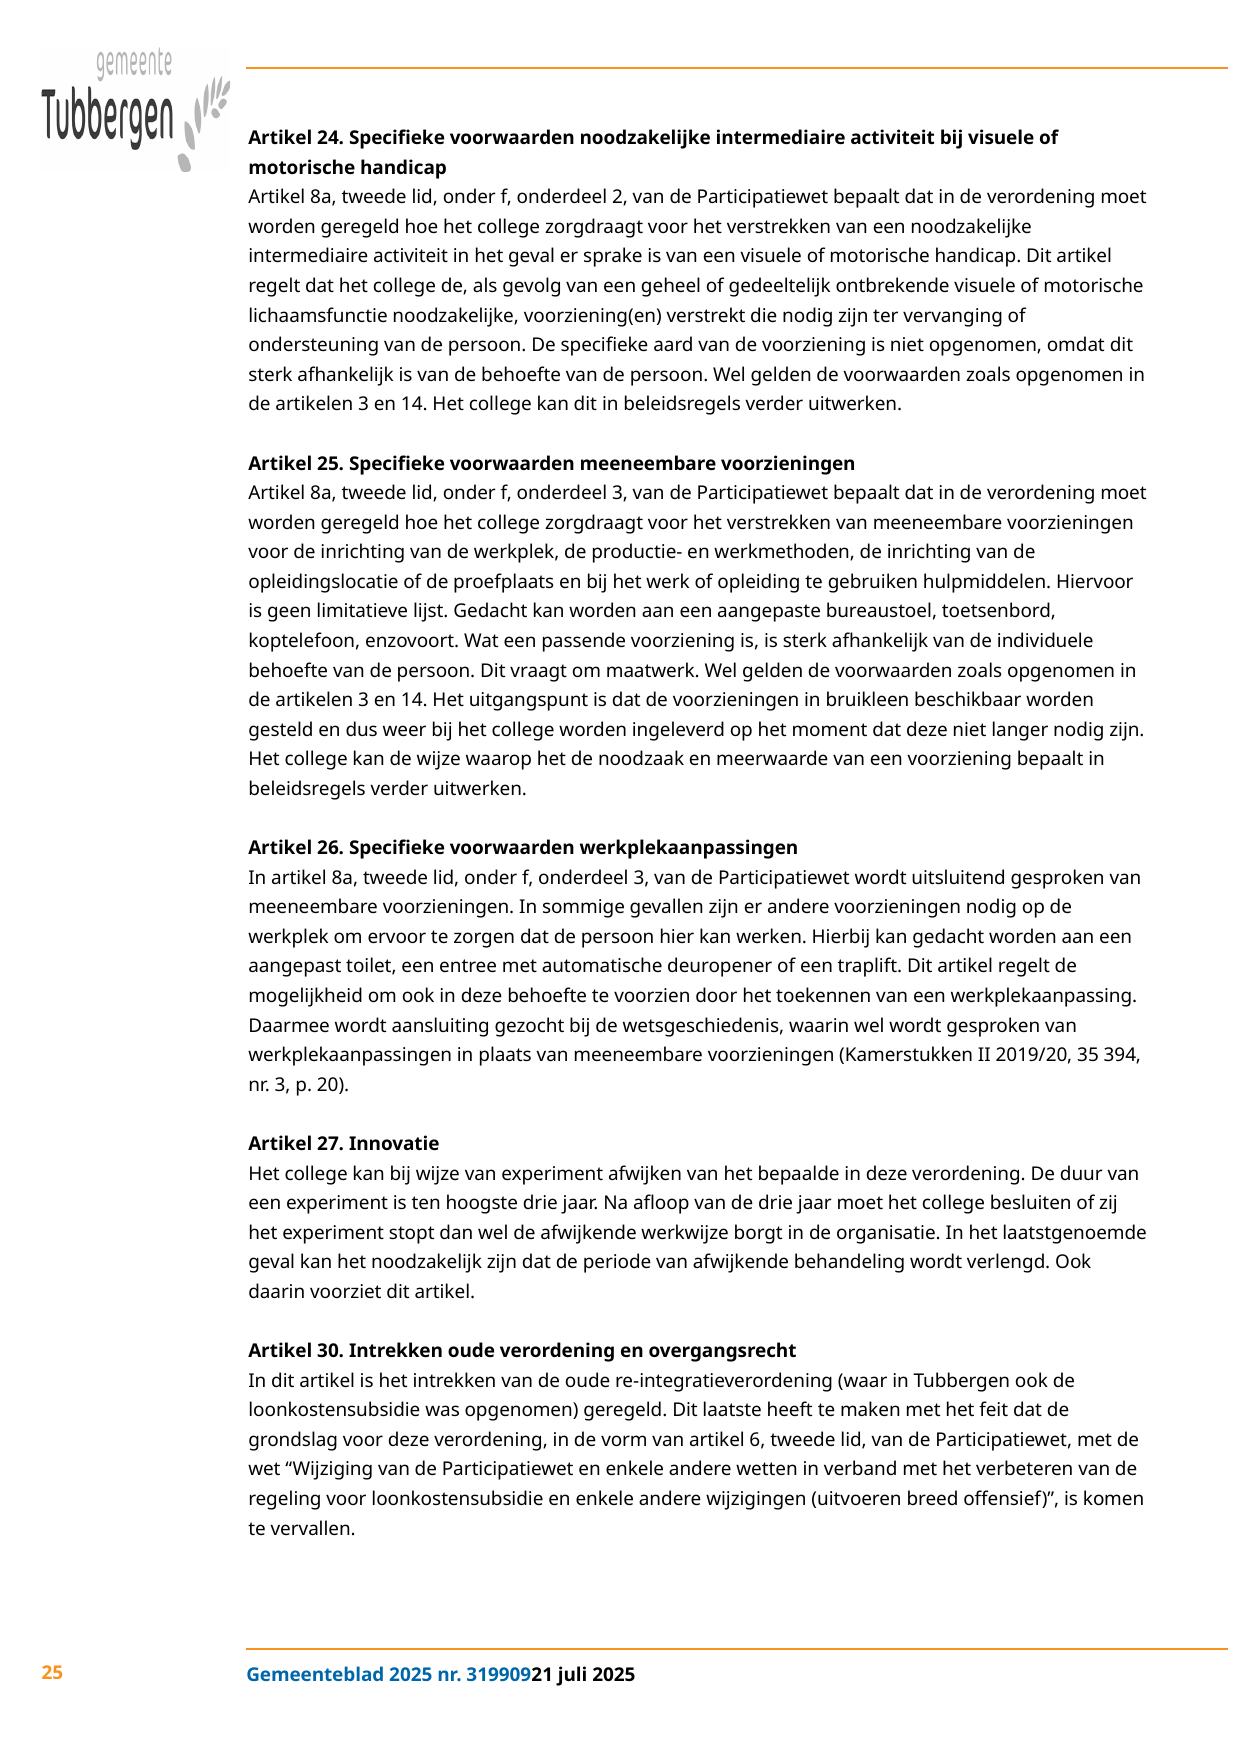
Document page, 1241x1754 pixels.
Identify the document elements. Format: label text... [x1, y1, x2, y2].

text In dit artikel is het intrekken van de oude re-integratieverordening (waar in Tubbergen ook de loonkostensubsidie was opgenomen) geregeld. Dit laatste heeft te maken met het feit dat de grondslag voor deze verordening, in de vorm van artikel 6, tweede lid, van de Participatiewet, met de wet “Wijziging van de Participatiewet en enkele andere wetten in verband met het verbeteren van de regeling voor loonkostensubsidie en enkele andere wijzigingen (uitvoeren breed offensief)”, is komen te vervallen. [248, 1367, 1152, 1541]
text Artikel 8a, tweede lid, onder f, onderdeel 2, van de Participatiewet bepaalt dat in de verordening moet worden geregeld hoe het college zorgdraagt voor het verstrekken van een noodzakelijke intermediaire activiteit in het geval er sprake is van een visuele of motorische handicap. Dit artikel regelt dat het college de, als gevolg van een geheel of gedeeltelijk ontbrekende visuele of motorische lichaamsfunctie noodzakelijke, voorziening(en) verstrekt die nodig zijn ter vervanging of ondersteuning van de persoon. De specifieke aard van de voorziening is niet opgenomen, omdat dit sterk afhankelijk is van de behoefte van de persoon. Wel gelden de voorwaarden zoals opgenomen in de artikelen 3 en 14. Het college kan dit in beleidsregels verder uitwerken. [248, 183, 1152, 416]
text Artikel 8a, tweede lid, onder f, onderdeel 3, van de Participatiewet bepaalt dat in de verordening moet worden geregeld hoe het college zorgdraagt voor het verstrekken van meeneembare voorzieningen voor de inrichting van de werkplek, de productie- en werkmethoden, de inrichting van de opleidingslocatie of de proefplaats en bij het werk of opleiding te gebruiken hulpmiddelen. Hiervoor is geen limitatieve lijst. Gedacht kan worden aan een aangepaste bureaustoel, toetsenbord, koptelefoon, enzovoort. Wat een passende voorziening is, is sterk afhankelijk van de individuele behoefte van de persoon. Dit vraagt om maatwerk. Wel gelden de voorwaarden zoals opgenomen in de artikelen 3 en 14. Het uitgangspunt is dat de voorzieningen in bruikleen beschikbaar worden gesteld en dus weer bij het college worden ingeleverd op het moment dat deze niet langer nodig zijn. Het college kan de wijze waarop het de noodzaak en meerwaarde van een voorziening bepaalt in beleidsregels verder uitwerken. [248, 479, 1152, 801]
picture [41, 47, 231, 172]
text Artikel 26. Specifieke voorwaarden werkplekaanpassingen [248, 834, 1152, 860]
text Artikel 25. Specifieke voorwaarden meeneembare voorzieningen [248, 450, 1152, 476]
text In artikel 8a, tweede lid, onder f, onderdeel 3, van de Participatiewet wordt uitsluitend gesproken van meeneembare voorzieningen. In sommige gevallen zijn er andere voorzieningen nodig op de werkplek om ervoor te zorgen dat de persoon hier kan werken. Hierbij kan gedacht worden aan een aangepast toilet, een entree met automatische deuropener of een traplift. Dit artikel regelt de mogelijkheid om ook in deze behoefte te voorzien door het toekennen van een werkplekaanpassing. Daarmee wordt aansluiting gezocht bij de wetsgeschiedenis, waarin wel wordt gesproken van werkplekaanpassingen in plaats van meeneembare voorzieningen (Kamerstukken II 2019/20, 35 394, nr. 3, p. 20). [248, 864, 1152, 1097]
text Artikel 27. Innovatie [248, 1130, 1152, 1156]
text Artikel 24. Specifieke voorwaarden noodzakelijke intermediaire activiteit bij visuele of motorische handicap [248, 124, 1152, 180]
text Het college kan bij wijze van experiment afwijken van het bepaalde in deze verordening. De duur van een experiment is ten hoogste drie jaar. Na afloop van de drie jaar moet het college besluiten of zij het experiment stopt dan wel de afwijkende werkwijze borgt in de organisatie. In het laatstgenoemde geval kan het noodzakelijk zijn dat de periode van afwijkende behandeling wordt verlengd. Ook daarin voorziet dit artikel. [248, 1160, 1152, 1304]
text Artikel 30. Intrekken oude verordening en overgangsrecht [248, 1337, 1152, 1363]
